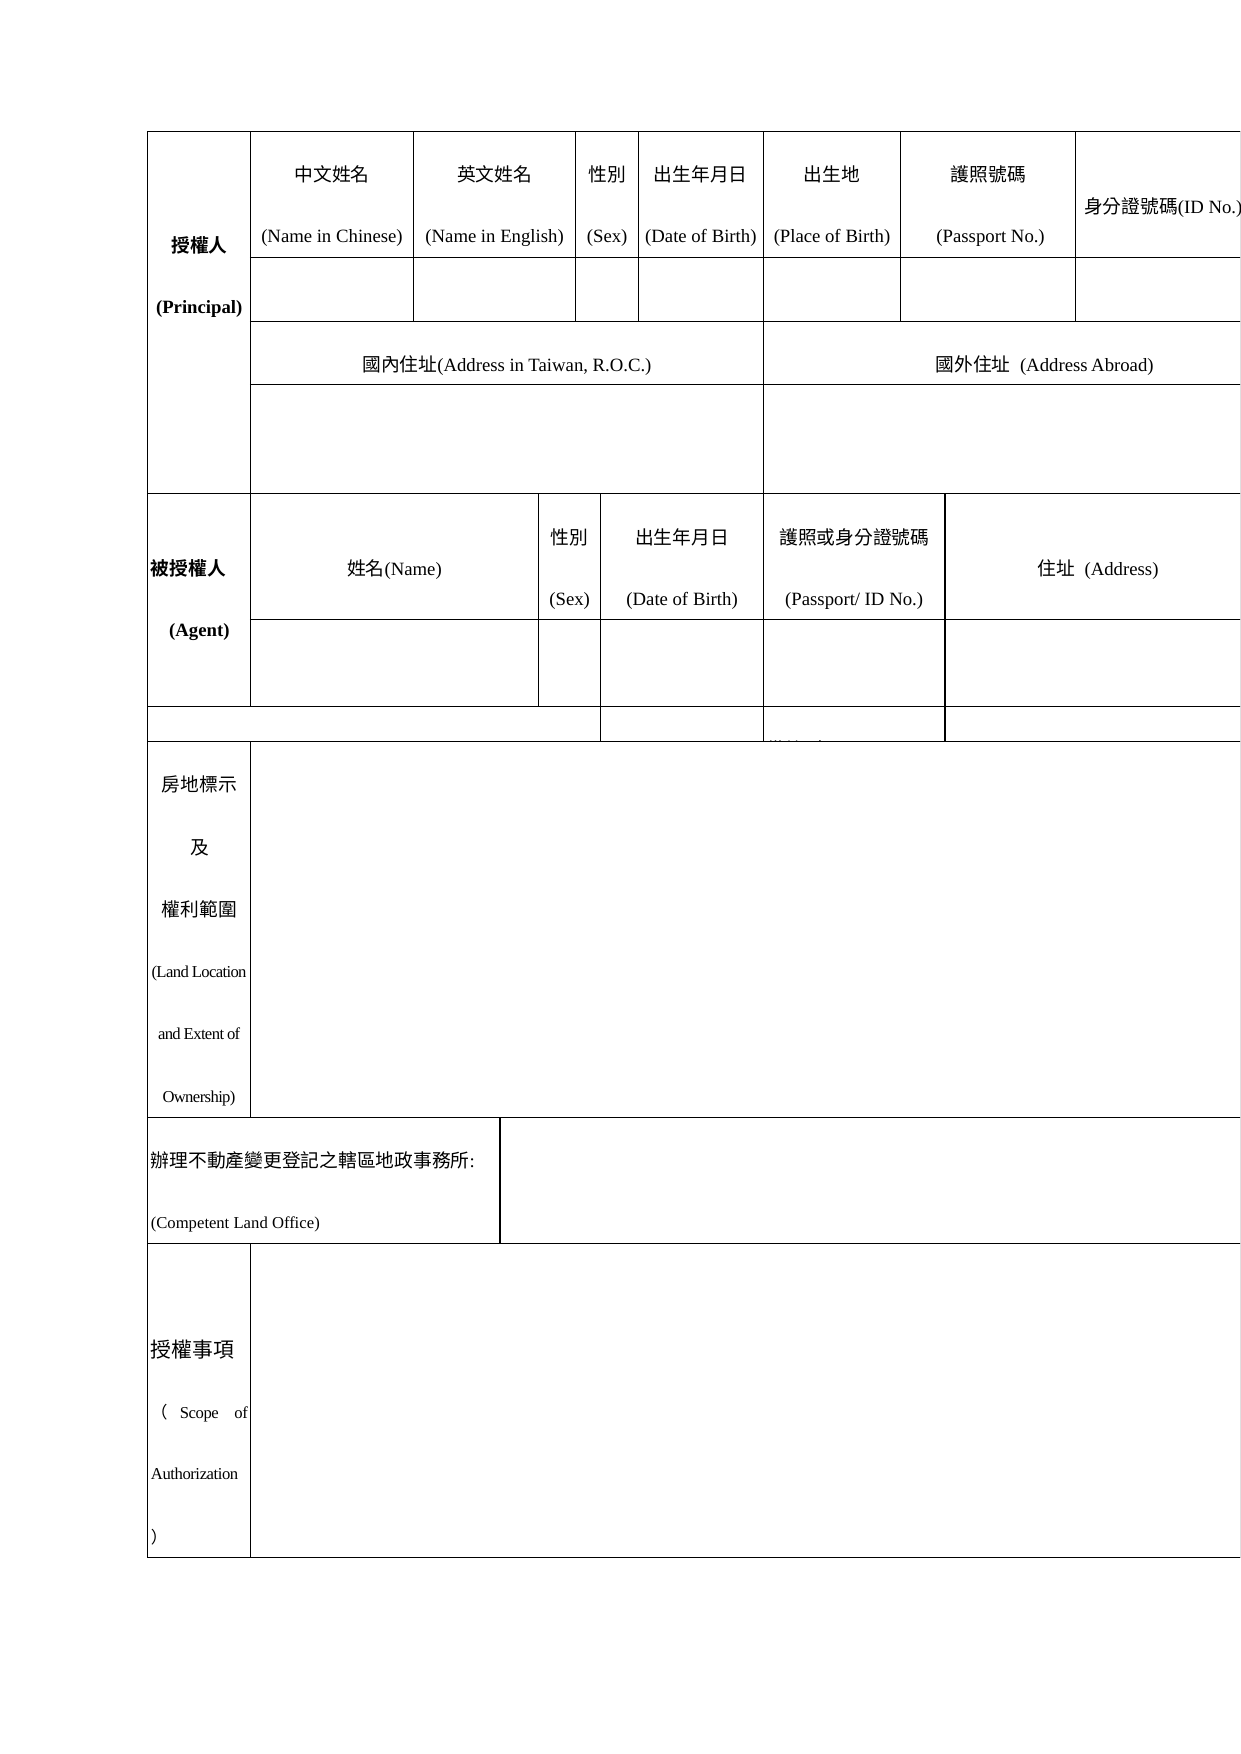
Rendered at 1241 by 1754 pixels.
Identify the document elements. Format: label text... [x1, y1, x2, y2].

table_cell 性別 (Sex) [539, 494, 600, 619]
table_cell [946, 620, 1240, 706]
table_cell 國外住址 (Address Abroad) [764, 322, 1240, 384]
table_cell [764, 620, 944, 706]
table_header 授權人 (Principal) [148, 132, 250, 493]
table_cell [901, 258, 1075, 321]
table_header 護照號碼 (Passport No.) [901, 132, 1075, 257]
table_cell [576, 258, 638, 321]
table_cell 出生年月日 (Date of Birth) [601, 494, 763, 619]
table_cell [251, 385, 763, 493]
table_cell [601, 707, 763, 741]
table_cell 辦理不動產變更登記之轄區地政事務所: (Competent Land Office) [148, 1118, 499, 1243]
table_cell [251, 620, 538, 706]
table_cell [639, 258, 763, 321]
table_header 中文姓名 (Name in Chinese) [251, 132, 413, 257]
table_cell 被授權人 (Agent) [148, 494, 250, 706]
table_cell 住址 (Address) [946, 494, 1240, 619]
table_cell 房地標示 及 權利範圍 (Land Location and Extent of Ownership) [148, 742, 250, 1117]
table_header 身分證號碼(ID No.) [1076, 132, 1240, 257]
table_header 出生年月日 (Date of Birth) [639, 132, 763, 257]
table_cell [251, 1244, 1240, 1557]
table_cell 護照或身分證號碼 (Passport/ ID No.) [764, 494, 944, 619]
table_cell 授權人與被授權人之關係(Relationship to the Principal) [148, 707, 600, 741]
table_cell [601, 620, 763, 706]
table_header 出生地 (Place of Birth) [764, 132, 900, 257]
table_cell 備註（Note） [764, 707, 944, 741]
table_cell 姓名(Name) [251, 494, 538, 619]
table_cell [1076, 258, 1240, 321]
table_cell [764, 258, 900, 321]
table_header 性別 (Sex) [576, 132, 638, 257]
table_cell [251, 258, 413, 321]
table_header 英文姓名 (Name in English) [414, 132, 575, 257]
table_cell 授權事項 （Scope of Authorization） [148, 1244, 250, 1557]
table_cell [539, 620, 600, 706]
table_cell [414, 258, 575, 321]
table_cell [946, 707, 1240, 741]
table_cell [501, 1118, 1240, 1243]
table_cell [251, 742, 1240, 1117]
table_cell 國內住址(Address in Taiwan, R.O.C.) [251, 322, 763, 384]
table_cell [764, 385, 1240, 493]
